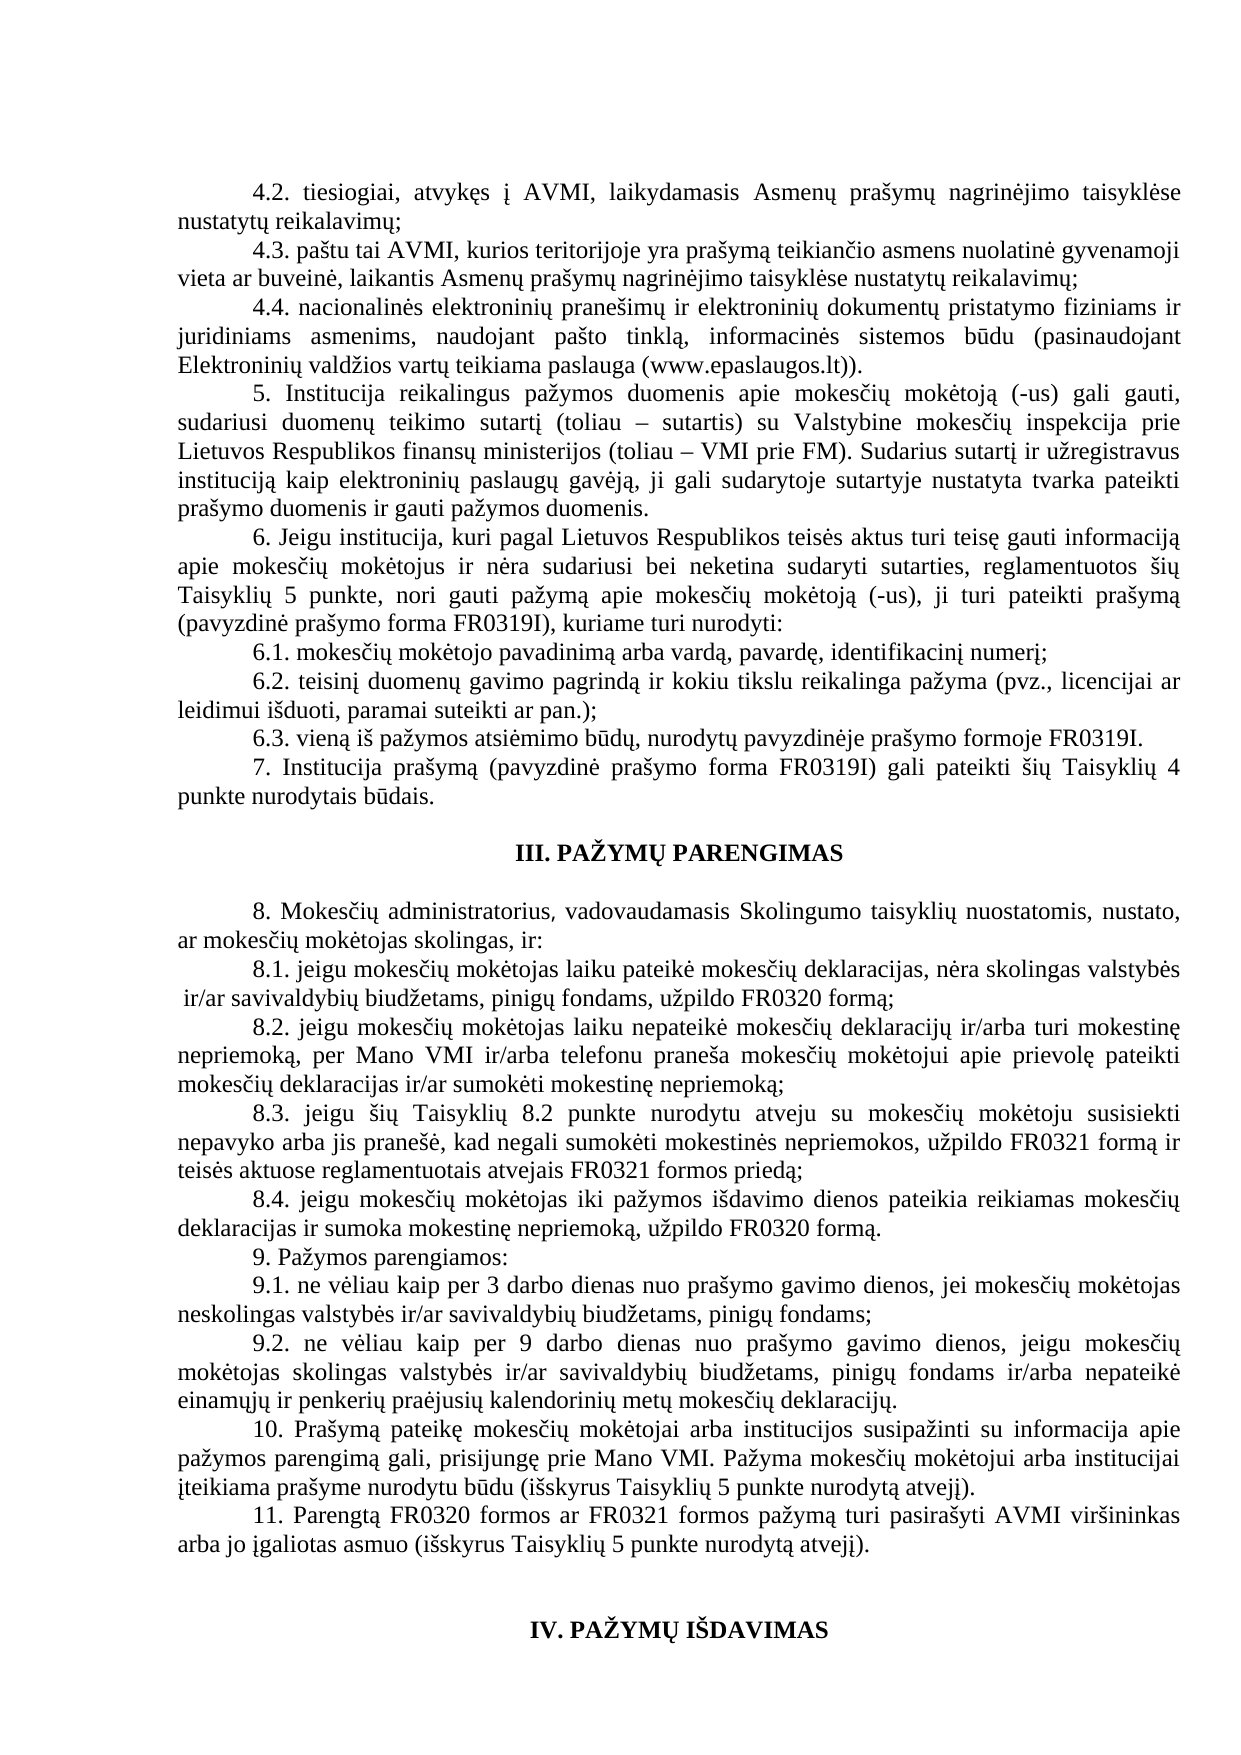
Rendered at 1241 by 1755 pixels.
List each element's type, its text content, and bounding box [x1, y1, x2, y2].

text 5. Institucija reikalingus pažymos duomenis apie mokesčių mokėtoją (-us) gali gauti, sudariusi duomenų teikimo sutartį (toliau – sutartis) su Valstybine mokesčių inspekcija prie Lietuvos Respublikos finansų ministerijos (toliau – VMI prie FM). Sudarius sutartį ir užregistravus instituciją kaip elektroninių paslaugų gavėją, ji gali sudarytoje sutartyje nustatyta tvarka pateikti prašymo duomenis ir gauti pažymos duomenis. [177, 378, 1181, 522]
text 8.4. jeigu mokesčių mokėtojas iki pažymos išdavimo dienos pateikia reikiamas mokesčių deklaracijas ir sumoka mokestinę nepriemoką, užpildo FR0320 formą. [177, 1184, 1181, 1242]
text 6.2. teisinį duomenų gavimo pagrindą ir kokiu tikslu reikalinga pažyma (pvz., licencijai ar leidimui išduoti, paramai suteikti ar pan.); [177, 666, 1181, 723]
text 8. Mokesčių administratorius, vadovaudamasis Skolingumo taisyklių nuostatomis, nustato, ar mokesčių mokėtojas skolingas, ir: [177, 896, 1181, 954]
text 11. Parengtą FR0320 formos ar FR0321 formos pažymą turi pasirašyti AVMI viršininkas arba jo įgaliotas asmuo (išskyrus Taisyklių 5 punkte nurodytą atvejį). [177, 1500, 1181, 1558]
text 9. Pažymos parengiamos: [177, 1242, 1181, 1270]
text 6.3. vieną iš pažymos atsiėmimo būdų, nurodytų pavyzdinėje prašymo formoje FR0319I. [177, 723, 1181, 752]
text 9.1. ne vėliau kaip per 3 darbo dienas nuo prašymo gavimo dienos, jei mokesčių mokėtojas neskolingas valstybės ir/ar savivaldybių biudžetams, pinigų fondams; [177, 1270, 1181, 1328]
text 8.1. jeigu mokesčių mokėtojas laiku pateikė mokesčių deklaracijas, nėra skolingas valstybės ir/ar savivaldybių biudžetams, pinigų fondams, užpildo FR0320 formą; [183, 954, 1181, 1012]
text 4.3. paštu tai AVMI, kurios teritorijoje yra prašymą teikiančio asmens nuolatinė gyvenamoji vieta ar buveinė, laikantis Asmenų prašymų nagrinėjimo taisyklėse nustatytų reikalavimų; [177, 235, 1181, 292]
text 10. Prašymą pateikę mokesčių mokėtojai arba institucijos susipažinti su informacija apie pažymos parengimą gali, prisijungę prie Mano VMI. Pažyma mokesčių mokėtojui arba institucijai įteikiama prašyme nurodytu būdu (išskyrus Taisyklių 5 punkte nurodytą atvejį). [177, 1414, 1181, 1500]
text 4.4. nacionalinės elektroninių pranešimų ir elektroninių dokumentų pristatymo fiziniams ir juridiniams asmenims, naudojant pašto tinklą, informacinės sistemos būdu (pasinaudojant Elektroninių valdžios vartų teikiama paslauga (www.epaslaugos.lt)). [177, 292, 1181, 378]
text 8.2. jeigu mokesčių mokėtojas laiku nepateikė mokesčių deklaracijų ir/arba turi mokestinę nepriemoką, per Mano VMI ir/arba telefonu praneša mokesčių mokėtojui apie prievolę pateikti mokesčių deklaracijas ir/ar sumokėti mokestinę nepriemoką; [177, 1012, 1181, 1098]
text III. PAŽYMŲ PARENGIMAS [177, 838, 1181, 867]
text 4.2. tiesiogiai, atvykęs į AVMI, laikydamasis Asmenų prašymų nagrinėjimo taisyklėse nustatytų reikalavimų; [177, 177, 1181, 235]
text 9.2. ne vėliau kaip per 9 darbo dienas nuo prašymo gavimo dienos, jeigu mokesčių mokėtojas skolingas valstybės ir/ar savivaldybių biudžetams, pinigų fondams ir/arba nepateikė einamųjų ir penkerių praėjusių kalendorinių metų mokesčių deklaracijų. [177, 1328, 1181, 1414]
text IV. PAŽYMŲ IŠDAVIMAS [177, 1615, 1181, 1644]
text 7. Institucija prašymą (pavyzdinė prašymo forma FR0319I) gali pateikti šių Taisyklių 4 punkte nurodytais būdais. [177, 752, 1181, 810]
text 8.3. jeigu šių Taisyklių 8.2 punkte nurodytu atveju su mokesčių mokėtoju susisiekti nepavyko arba jis pranešė, kad negali sumokėti mokestinės nepriemokos, užpildo FR0321 formą ir teisės aktuose reglamentuotais atvejais FR0321 formos priedą; [177, 1098, 1181, 1184]
text 6. Jeigu institucija, kuri pagal Lietuvos Respublikos teisės aktus turi teisę gauti informaciją apie mokesčių mokėtojus ir nėra sudariusi bei neketina sudaryti sutarties, reglamentuotos šių Taisyklių 5 punkte, nori gauti pažymą apie mokesčių mokėtoją (-us), ji turi pateikti prašymą (pavyzdinė prašymo forma FR0319I), kuriame turi nurodyti: [177, 522, 1181, 637]
text 6.1. mokesčių mokėtojo pavadinimą arba vardą, pavardę, identifikacinį numerį; [177, 637, 1181, 666]
